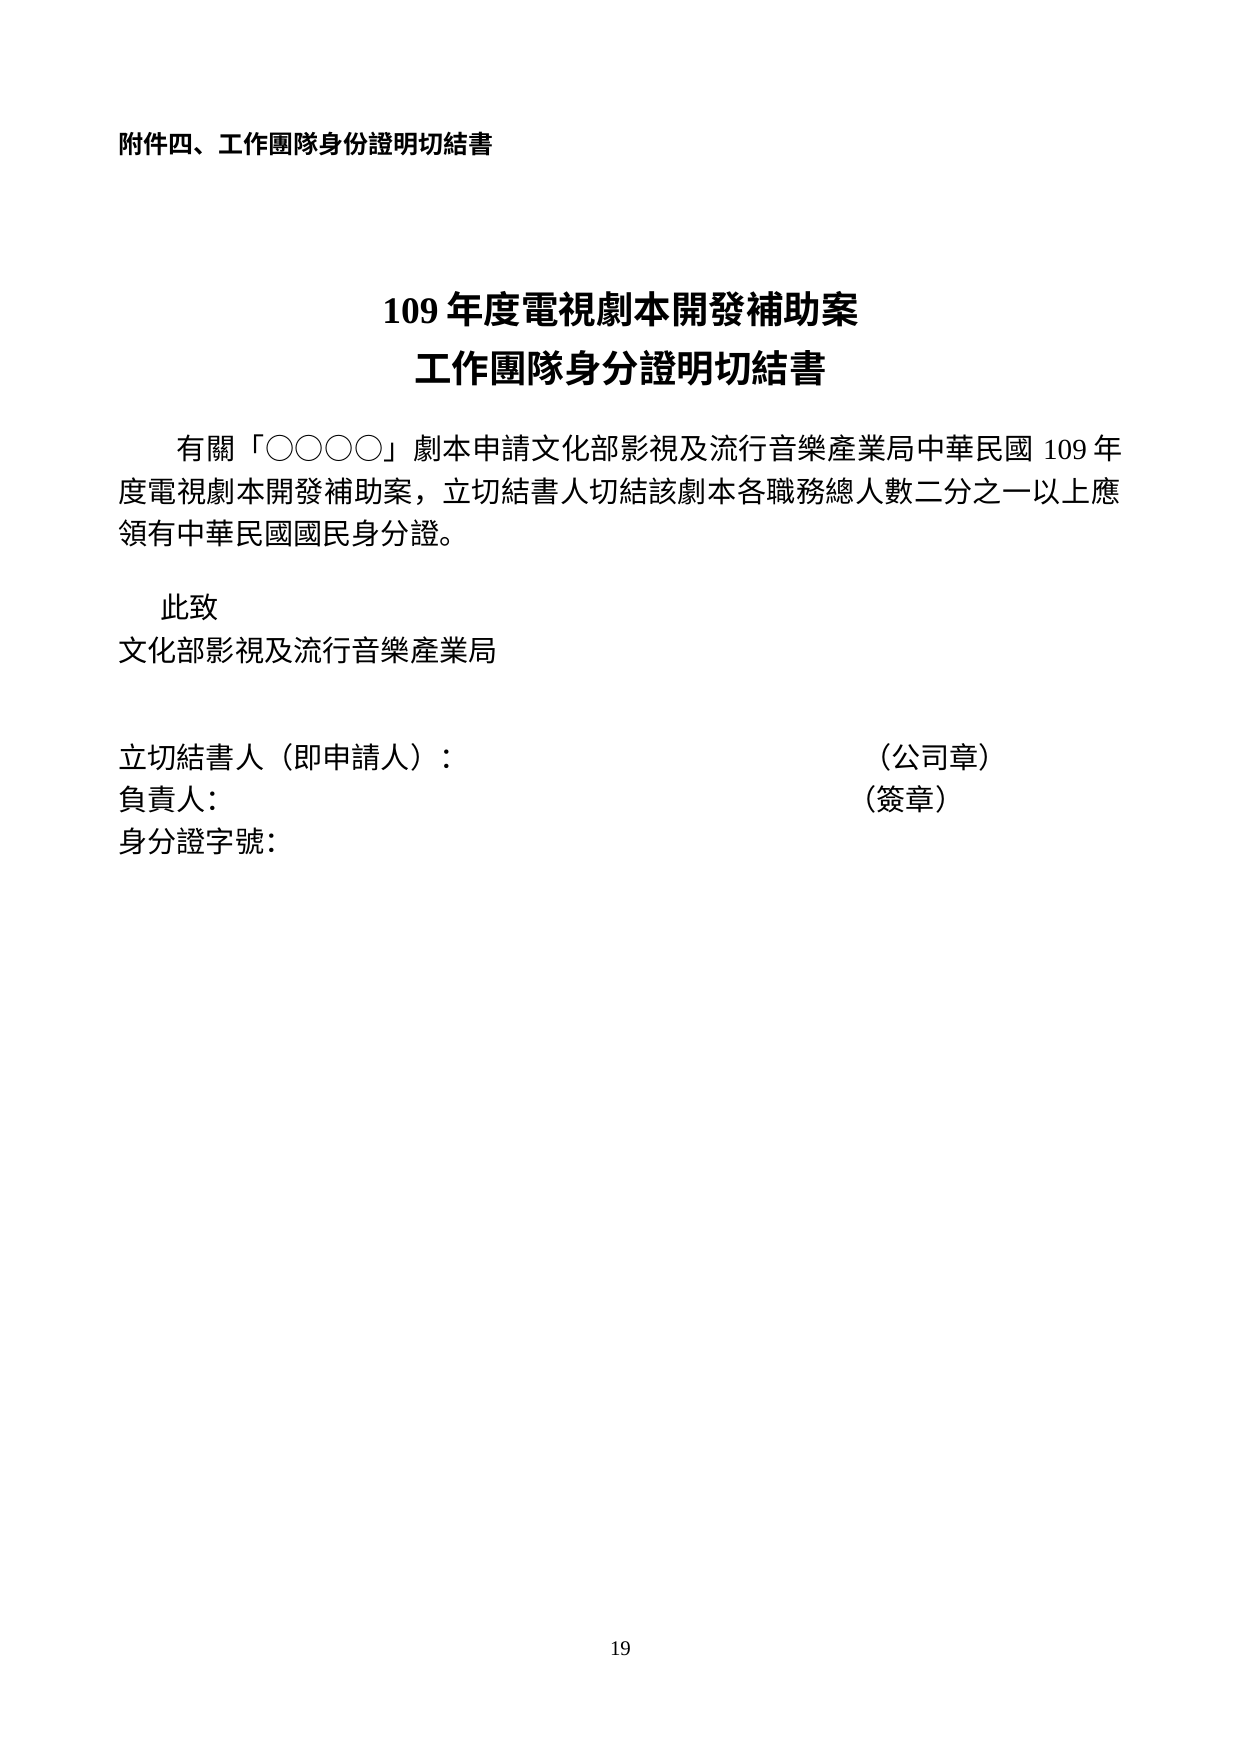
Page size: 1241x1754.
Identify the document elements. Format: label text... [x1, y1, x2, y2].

text 文化部影視及流行音樂產業局 [118, 627, 1122, 670]
text 立切結書人（即申請人）： （公司章） [118, 734, 1122, 777]
text 負責人： （簽章） [118, 777, 1122, 819]
text 有關「○○○○」劇本申請文化部影視及流行音樂產業局中華民國109年度電視劇本開發補助案，立切結書人切結該劇本各職務總人數二分之一以上應領有中華民國國民身分證。 [118, 426, 1122, 553]
text 身分證字號： [118, 819, 1122, 861]
text 109年度電視劇本開發補助案 [118, 277, 1122, 335]
text 此致 [160, 585, 1122, 627]
text 工作團隊身分證明切結書 [118, 335, 1122, 394]
subtitle 附件四、工作團隊身份證明切結書 [118, 124, 1122, 160]
